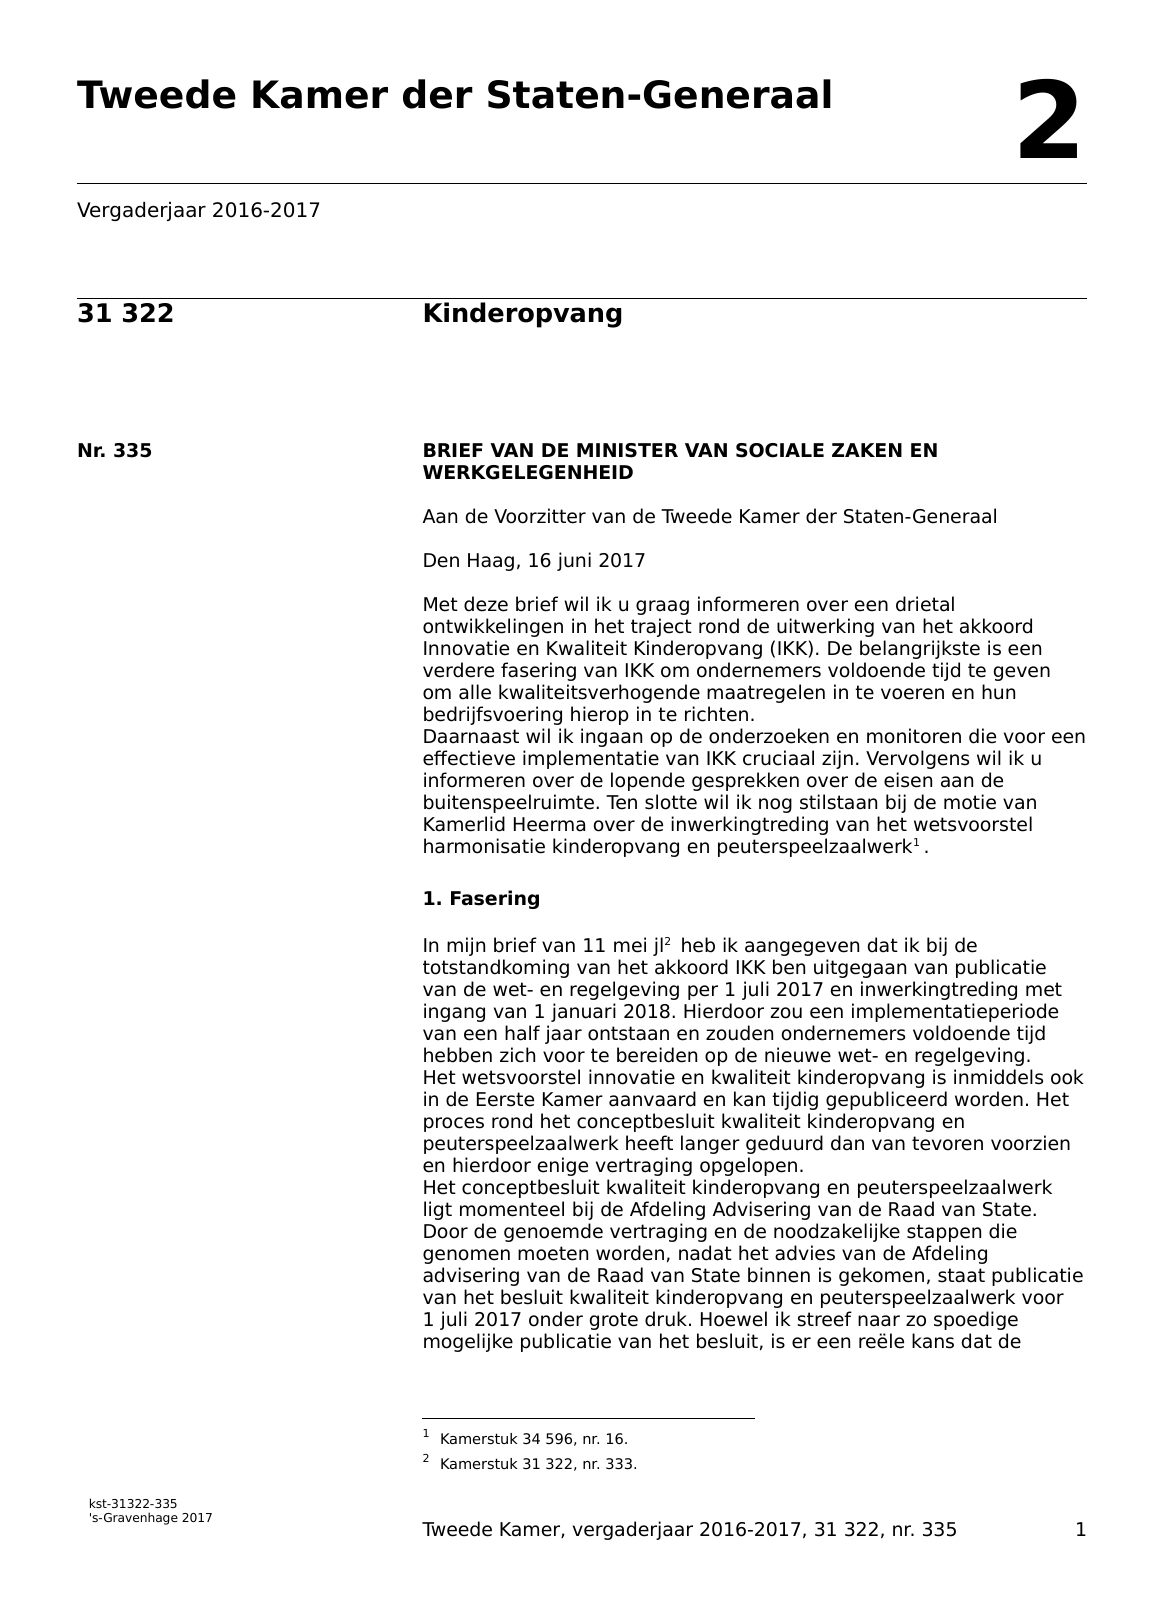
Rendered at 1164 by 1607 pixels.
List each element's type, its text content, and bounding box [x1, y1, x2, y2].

text Het wetsvoorstel innovatie en kwaliteit kinderopvang is inmiddels ook in de Eerste Kamer aanvaard en kan tijdig gepubliceerd worden. Het proces rond het conceptbesluit kwaliteit kinderopvang en peuterspeelzaalwerk heeft langer geduurd dan van tevoren voorzien en hierdoor enige vertraging opgelopen. [422, 1067, 1087, 1177]
text Met deze brief wil ik u graag informeren over een drietal ontwikkelingen in het traject rond de uitwerking van het akkoord Innovatie en Kwaliteit Kinderopvang (IKK). De belangrijkste is een verdere fasering van IKK om ondernemers voldoende tijd te geven om alle kwaliteitsverhogende maatregelen in te voeren en hun bedrijfsvoering hierop in te richten. [422, 594, 1087, 726]
text Den Haag, 16 juni 2017 [422, 550, 1087, 572]
subtitle Nr. 335 BRIEF VAN DE MINISTER VAN SOCIALE ZAKEN EN WERKGELEGENHEID [77, 440, 1087, 484]
text 's-Gravenhage 2017 [88, 1511, 323, 1525]
text In mijn brief van 11 mei jl heb ik aangegeven dat ik bij de totstandkoming van het akkoord IKK ben uitgegaan van publicatie van de wet- en regelgeving per 1 juli 2017 en inwerkingtreding met ingang van 1 januari 2018. Hierdoor zou een implementatieperiode van een half jaar ontstaan en zouden ondernemers voldoende tijd hebben zich voor te bereiden op de nieuwe wet- en regelgeving. [422, 935, 1087, 1067]
table_header 2 [886, 59, 1087, 183]
table_cell Vergaderjaar 2016-2017 [77, 184, 1087, 298]
table_header Tweede Kamer der Staten-Generaal [77, 59, 886, 183]
text Het conceptbesluit kwaliteit kinderopvang en peuterspeelzaalwerk ligt momenteel bij de Afdeling Advisering van de Raad van State. Door de genoemde vertraging en de noodzakelijke stappen die genomen moeten worden, nadat het advies van de Afdeling advisering van de Raad van State binnen is gekomen, staat publicatie van het besluit kwaliteit kinderopvang en peuterspeelzaalwerk voor 1 juli 2017 onder grote druk. Hoewel ik streef naar zo spoedige mogelijke publicatie van het besluit, is er een reële kans dat de [422, 1177, 1087, 1352]
subtitle 1. Fasering [422, 888, 1087, 910]
text Aan de Voorzitter van de Tweede Kamer der Staten-Generaal [422, 506, 1087, 528]
text Kamerstuk 31 322, nr. 333. [422, 1452, 1087, 1474]
text Daarnaast wil ik ingaan op de onderzoeken en monitoren die voor een effectieve implementatie van IKK cruciaal zijn. Vervolgens wil ik u informeren over de lopende gesprekken over de eisen aan de buitenspeelruimte. Ten slotte wil ik nog stilstaan bij de motie van Kamerlid Heerma over de inwerkingtreding van het wetsvoorstel harmonisatie kinderopvang en peuterspeelzaalwerk. [422, 726, 1087, 858]
subtitle 31 322 Kinderopvang [77, 299, 1087, 329]
text kst-31322-335 [88, 1497, 323, 1511]
text Kamerstuk 34 596, nr. 16. [422, 1427, 1087, 1449]
